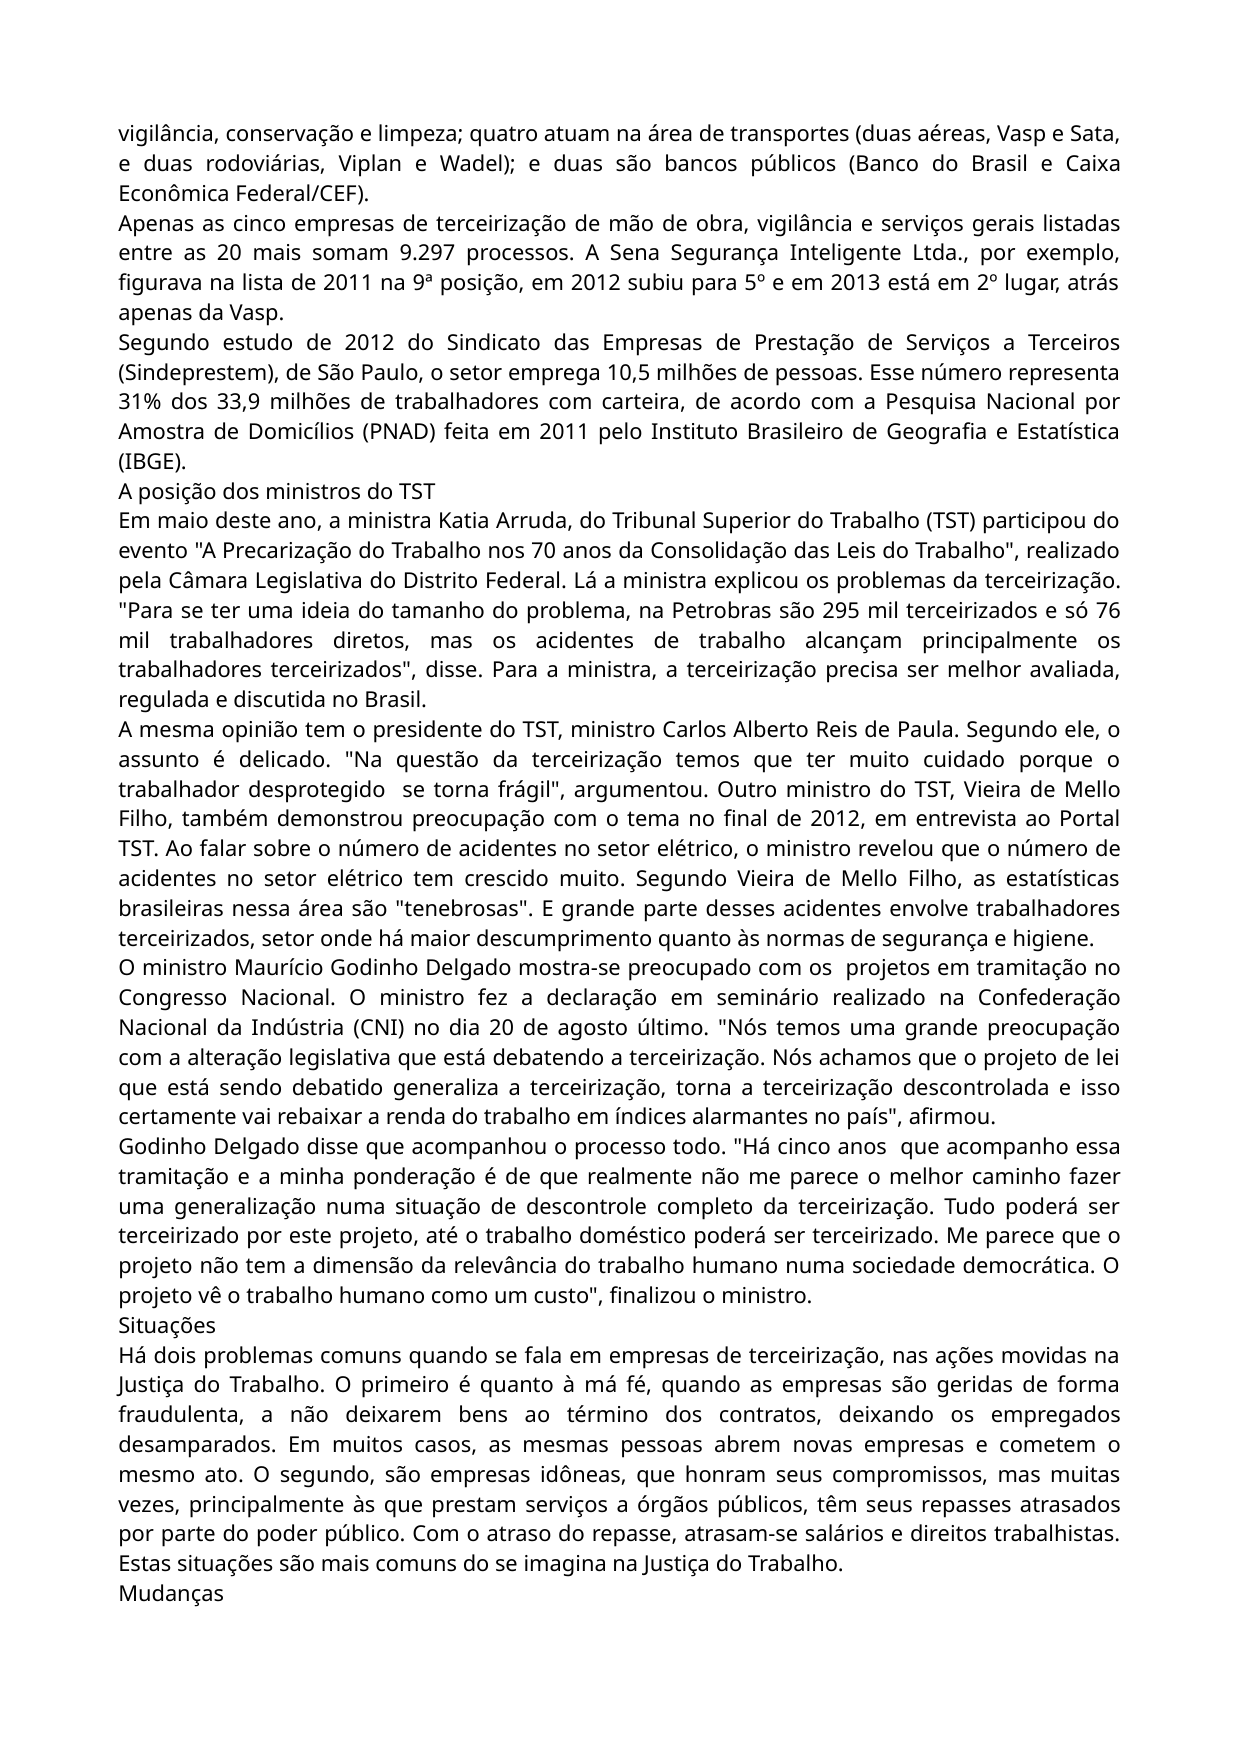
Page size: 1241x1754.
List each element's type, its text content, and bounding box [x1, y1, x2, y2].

text Mudanças [118, 1578, 1122, 1608]
text Apenas as cinco empresas de terceirização de mão de obra, vigilância e serviços gerais listadas entre as 20 mais somam 9.297 processos. A Sena Segurança Inteligente Ltda., por exemplo, figurava na lista de 2011 na 9ª posição, em 2012 subiu para 5º e em 2013 está em 2º lugar, atrás apenas da Vasp. [118, 207, 1122, 327]
text vigilância, conservação e limpeza; quatro atuam na área de transportes (duas aéreas, Vasp e Sata, e duas rodoviárias, Viplan e Wadel); e duas são bancos públicos (Banco do Brasil e Caixa Econômica Federal/CEF). [118, 118, 1122, 207]
text Em maio deste ano, a ministra Katia Arruda, do Tribunal Superior do Trabalho (TST) participou do evento "A Precarização do Trabalho nos 70 anos da Consolidação das Leis do Trabalho", realizado pela Câmara Legislativa do Distrito Federal. Lá a ministra explicou os problemas da terceirização. "Para se ter uma ideia do tamanho do problema, na Petrobras são 295 mil terceirizados e só 76 mil trabalhadores diretos, mas os acidentes de trabalho alcançam principalmente os trabalhadores terceirizados", disse. Para a ministra, a terceirização precisa ser melhor avaliada, regulada e discutida no Brasil. [118, 505, 1122, 714]
text Há dois problemas comuns quando se fala em empresas de terceirização, nas ações movidas na Justiça do Trabalho. O primeiro é quanto à má fé, quando as empresas são geridas de forma fraudulenta, a não deixarem bens ao término dos contratos, deixando os empregados desamparados. Em muitos casos, as mesmas pessoas abrem novas empresas e cometem o mesmo ato. O segundo, são empresas idôneas, que honram seus compromissos, mas muitas vezes, principalmente às que prestam serviços a órgãos públicos, têm seus repasses atrasados por parte do poder público. Com o atraso do repasse, atrasam-se salários e direitos trabalhistas. Estas situações são mais comuns do se imagina na Justiça do Trabalho. [118, 1339, 1122, 1578]
text A posição dos ministros do TST [118, 476, 1122, 505]
text O ministro Maurício Godinho Delgado mostra-se preocupado com os projetos em tramitação no Congresso Nacional. O ministro fez a declaração em seminário realizado na Confederação Nacional da Indústria (CNI) no dia 20 de agosto último. "Nós temos uma grande preocupação com a alteração legislativa que está debatendo a terceirização. Nós achamos que o projeto de lei que está sendo debatido generaliza a terceirização, torna a terceirização descontrolada e isso certamente vai rebaixar a renda do trabalho em índices alarmantes no país", afirmou. [118, 952, 1122, 1131]
text A mesma opinião tem o presidente do TST, ministro Carlos Alberto Reis de Paula. Segundo ele, o assunto é delicado. "Na questão da terceirização temos que ter muito cuidado porque o trabalhador desprotegido se torna frágil", argumentou. Outro ministro do TST, Vieira de Mello Filho, também demonstrou preocupação com o tema no final de 2012, em entrevista ao Portal TST. Ao falar sobre o número de acidentes no setor elétrico, o ministro revelou que o número de acidentes no setor elétrico tem crescido muito. Segundo Vieira de Mello Filho, as estatísticas brasileiras nessa área são "tenebrosas". E grande parte desses acidentes envolve trabalhadores terceirizados, setor onde há maior descumprimento quanto às normas de segurança e higiene. [118, 714, 1122, 952]
text Godinho Delgado disse que acompanhou o processo todo. "Há cinco anos que acompanho essa tramitação e a minha ponderação é de que realmente não me parece o melhor caminho fazer uma generalização numa situação de descontrole completo da terceirização. Tudo poderá ser terceirizado por este projeto, até o trabalho doméstico poderá ser terceirizado. Me parece que o projeto não tem a dimensão da relevância do trabalho humano numa sociedade democrática. O projeto vê o trabalho humano como um custo", finalizou o ministro. [118, 1131, 1122, 1310]
text Segundo estudo de 2012 do Sindicato das Empresas de Prestação de Serviços a Terceiros (Sindeprestem), de São Paulo, o setor emprega 10,5 milhões de pessoas. Esse número representa 31% dos 33,9 milhões de trabalhadores com carteira, de acordo com a Pesquisa Nacional por Amostra de Domicílios (PNAD) feita em 2011 pelo Instituto Brasileiro de Geografia e Estatística (IBGE). [118, 327, 1122, 476]
text Situações [118, 1310, 1122, 1339]
